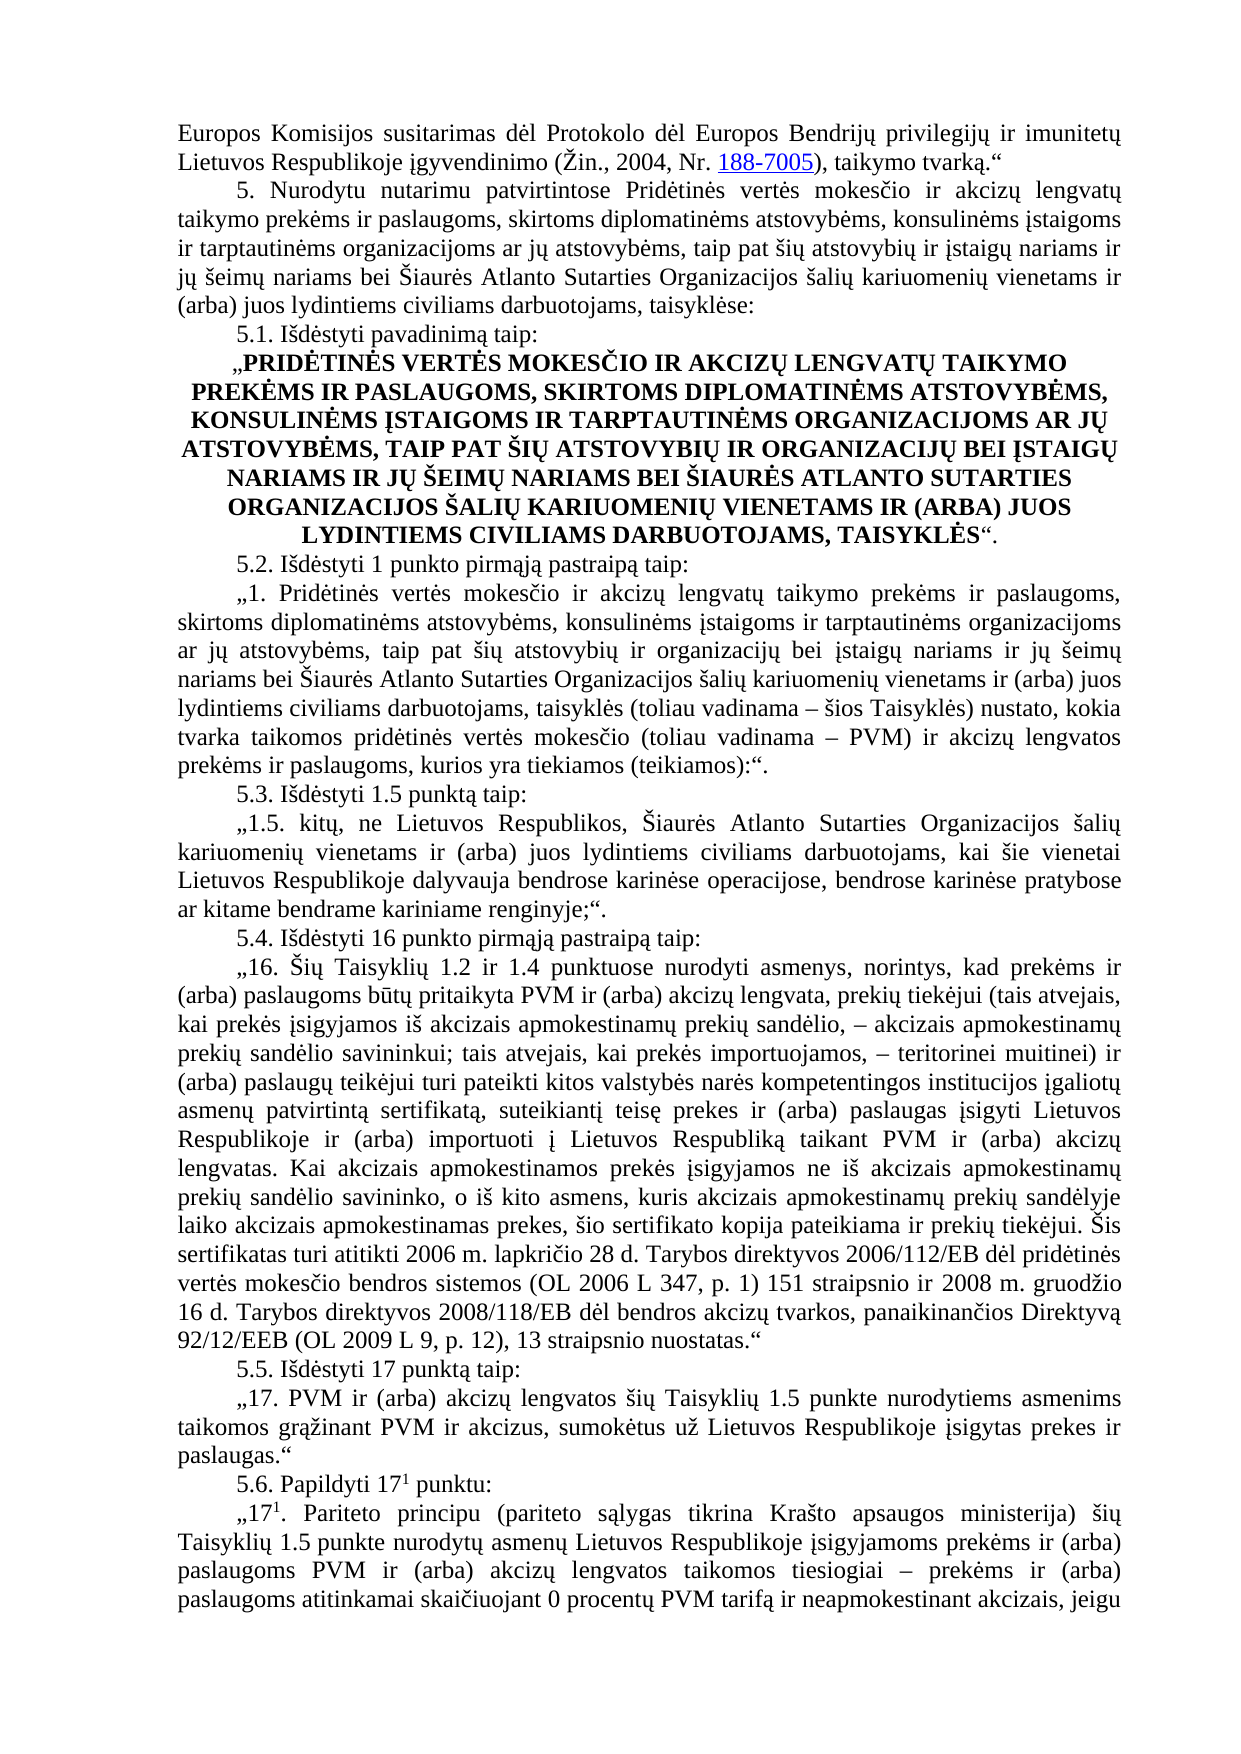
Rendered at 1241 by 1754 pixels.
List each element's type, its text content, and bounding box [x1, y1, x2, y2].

text „16. Šių Taisyklių 1.2 ir 1.4 punktuose nurodyti asmenys, norintys, kad prekėms ir (arba) paslaugoms būtų pritaikyta PVM ir (arba) akcizų lengvata, prekių tiekėjui (tais atvejais, kai prekės įsigyjamos iš akcizais apmokestinamų prekių sandėlio, – akcizais apmokestinamų prekių sandėlio savininkui; tais atvejais, kai prekės importuojamos, – teritorinei muitinei) ir (arba) paslaugų teikėjui turi pateikti kitos valstybės narės kompetentingos institucijos įgaliotų asmenų patvirtintą sertifikatą, suteikiantį teisę prekes ir (arba) paslaugas įsigyti Lietuvos Respublikoje ir (arba) importuoti į Lietuvos Respubliką taikant PVM ir (arba) akcizų lengvatas. Kai akcizais apmokestinamos prekės įsigyjamos ne iš akcizais apmokestinamų prekių sandėlio savininko, o iš kito asmens, kuris akcizais apmokestinamų prekių sandėlyje laiko akcizais apmokestinamas prekes, šio sertifikato kopija pateikiama ir prekių tiekėjui. Šis sertifikatas turi atitikti 2006 m. lapkričio 28 d. Tarybos direktyvos 2006/112/EB dėl pridėtinės vertės mokesčio bendros sistemos (OL 2006 L 347, p. 1) 151 straipsnio ir 2008 m. gruodžio 16 d. Tarybos direktyvos 2008/118/EB dėl bendros akcizų tvarkos, panaikinančios Direktyvą 92/12/EEB (OL 2009 L 9, p. 12), 13 straipsnio nuostatas.“ [177, 952, 1122, 1354]
text „1.5. kitų, ne Lietuvos Respublikos, Šiaurės Atlanto Sutarties Organizacijos šalių kariuomenių vienetams ir (arba) juos lydintiems civiliams darbuotojams, kai šie vienetai Lietuvos Respublikoje dalyvauja bendrose karinėse operacijose, bendrose karinėse pratybose ar kitame bendrame kariniame renginyje;“. [177, 808, 1122, 923]
text „17. PVM ir (arba) akcizų lengvatos šių Taisyklių 1.5 punkte nurodytiems asmenims taikomos grąžinant PVM ir akcizus, sumokėtus už Lietuvos Respublikoje įsigytas prekes ir paslaugas.“ [177, 1383, 1122, 1469]
text „1. Pridėtinės vertės mokesčio ir akcizų lengvatų taikymo prekėms ir paslaugoms, skirtoms diplomatinėms atstovybėms, konsulinėms įstaigoms ir tarptautinėms organizacijoms ar jų atstovybėms, taip pat šių atstovybių ir organizacijų bei įstaigų nariams ir jų šeimų nariams bei Šiaurės Atlanto Sutarties Organizacijos šalių kariuomenių vienetams ir (arba) juos lydintiems civiliams darbuotojams, taisyklės (toliau vadinama – šios Taisyklės) nustato, kokia tvarka taikomos pridėtinės vertės mokesčio (toliau vadinama – PVM) ir akcizų lengvatos prekėms ir paslaugoms, kurios yra tiekiamos (teikiamos):“. [177, 578, 1122, 779]
text 5.2. Išdėstyti 1 punkto pirmąją pastraipą taip: [177, 549, 1122, 578]
text 5.3. Išdėstyti 1.5 punktą taip: [177, 779, 1122, 808]
text „PRIDĖTINĖS VERTĖS MOKESČIO IR AKCIZŲ LENGVATŲ TAIKYMO PREKĖMS IR PASLAUGOMS, SKIRTOMS DIPLOMATINĖMS ATSTOVYBĖMS, KONSULINĖMS ĮSTAIGOMS IR TARPTAUTINĖMS ORGANIZACIJOMS AR JŲ ATSTOVYBĖMS, TAIP PAT ŠIŲ ATSTOVYBIŲ IR ORGANIZACIJŲ BEI ĮSTAIGŲ NARIAMS IR JŲ ŠEIMŲ NARIAMS BEI ŠIAURĖS ATLANTO SUTARTIES ORGANIZACIJOS ŠALIŲ KARIUOMENIŲ VIENETAMS IR (ARBA) JUOS LYDINTIEMS CIVILIAMS DARBUOTOJAMS, TAISYKLĖS“. [177, 348, 1122, 549]
text 5.6. Papildyti 171 punktu: [177, 1469, 1122, 1498]
text 5.4. Išdėstyti 16 punkto pirmąją pastraipą taip: [177, 923, 1122, 952]
text „171. Pariteto principu (pariteto sąlygas tikrina Krašto apsaugos ministerija) šių Taisyklių 1.5 punkte nurodytų asmenų Lietuvos Respublikoje įsigyjamoms prekėms ir (arba) paslaugoms PVM ir (arba) akcizų lengvatos taikomos tiesiogiai – prekėms ir (arba) paslaugoms atitinkamai skaičiuojant 0 procentų PVM tarifą ir neapmokestinant akcizais, jeigu [177, 1498, 1122, 1613]
text 5.5. Išdėstyti 17 punktą taip: [177, 1354, 1122, 1383]
text 5. Nurodytu nutarimu patvirtintose Pridėtinės vertės mokesčio ir akcizų lengvatų taikymo prekėms ir paslaugoms, skirtoms diplomatinėms atstovybėms, konsulinėms įstaigoms ir tarptautinėms organizacijoms ar jų atstovybėms, taip pat šių atstovybių ir įstaigų nariams ir jų šeimų nariams bei Šiaurės Atlanto Sutarties Organizacijos šalių kariuomenių vienetams ir (arba) juos lydintiems civiliams darbuotojams, taisyklėse: [177, 176, 1122, 319]
text Europos Komisijos susitarimas dėl Protokolo dėl Europos Bendrijų privilegijų ir imunitetų Lietuvos Respublikoje įgyvendinimo (Žin., 2004, Nr. 188-7005), taikymo tvarką.“ [177, 118, 1122, 176]
text 5.1. Išdėstyti pavadinimą taip: [177, 319, 1122, 348]
